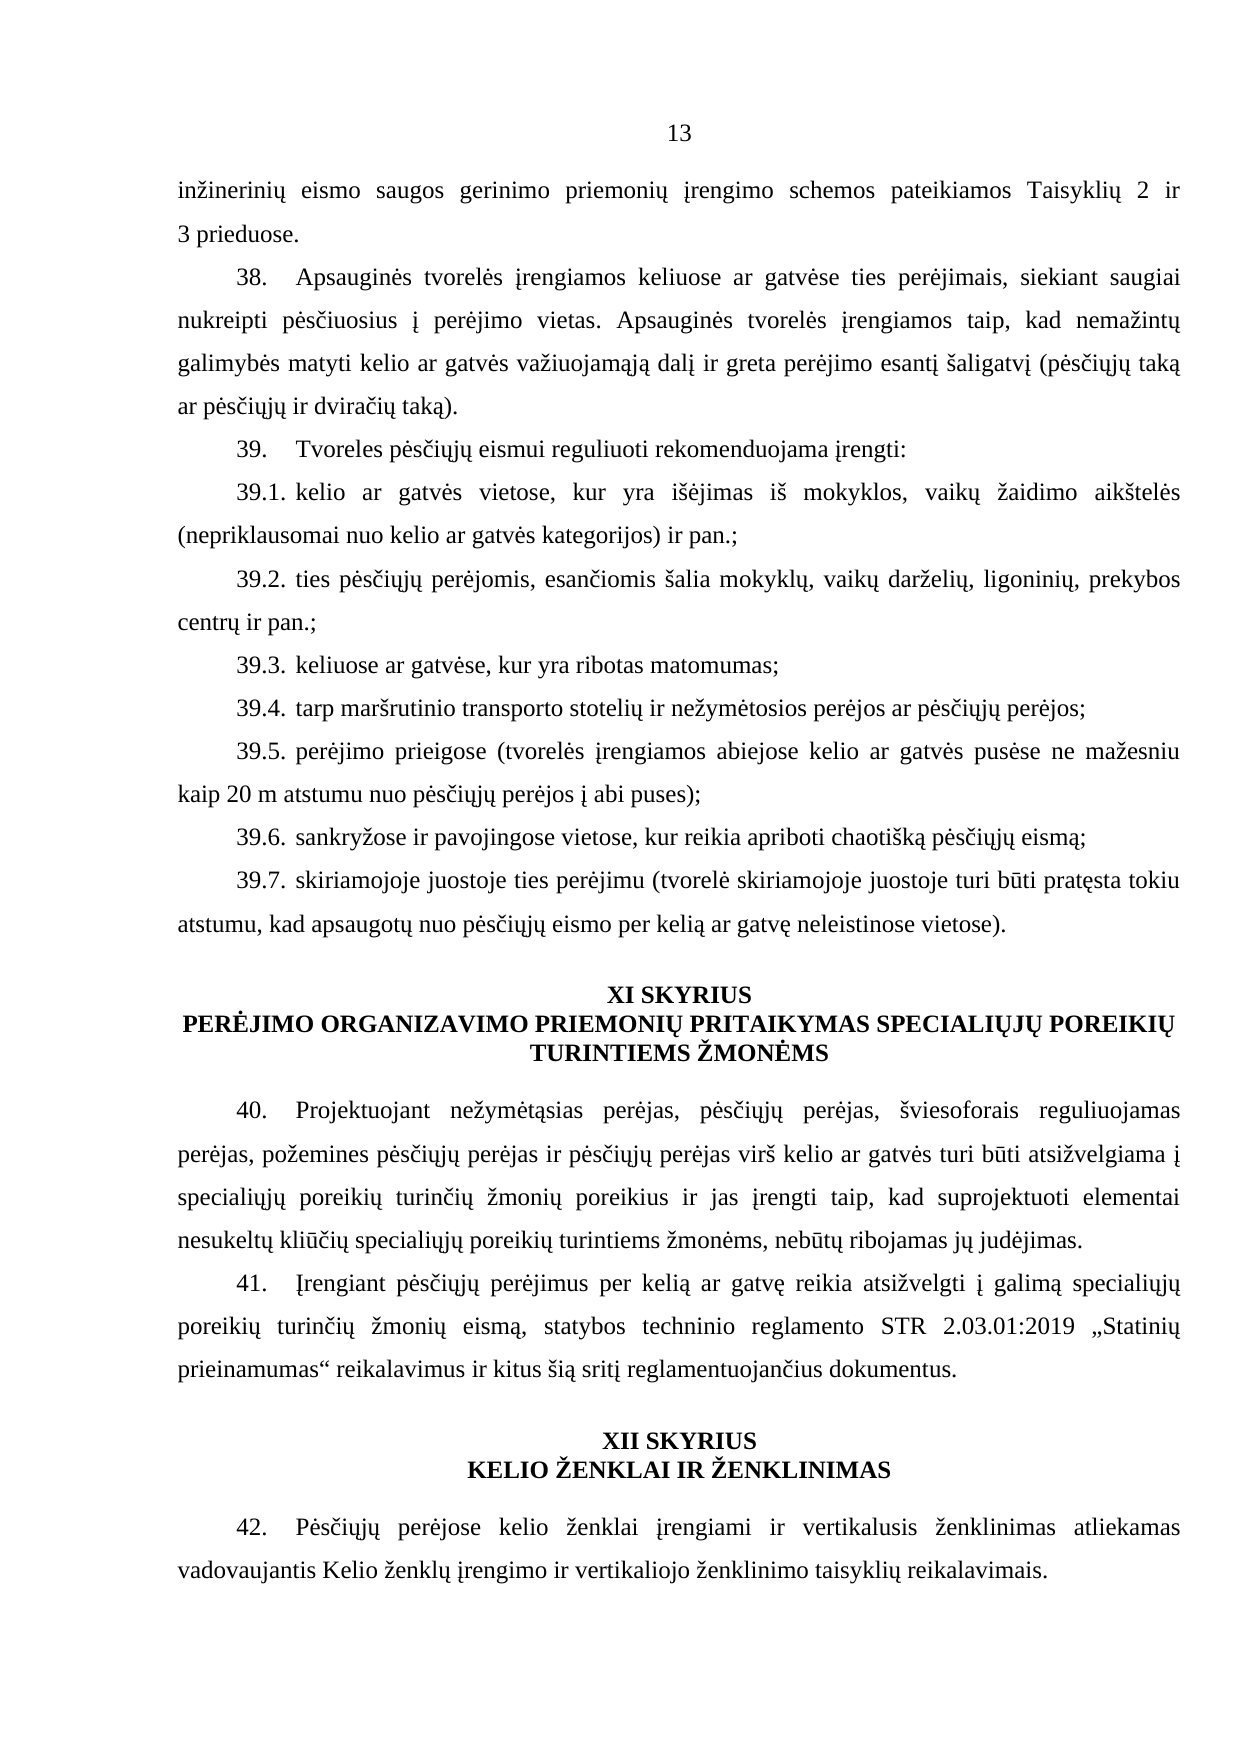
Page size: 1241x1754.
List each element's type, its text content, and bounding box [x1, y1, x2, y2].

text 41. Įrengiant pėsčiųjų perėjimus per kelią ar gatvę reikia atsižvelgti į galimą specialiųjų poreikių turinčių žmonių eismą, statybos techninio reglamento STR 2.03.01:2019 „Statinių prieinamumas“ reikalavimus ir kitus šią sritį reglamentuojančius dokumentus. [177, 1268, 1181, 1383]
text 39.1. kelio ar gatvės vietose, kur yra išėjimas iš mokyklos, vaikų žaidimo aikštelės (nepriklausomai nuo kelio ar gatvės kategorijos) ir pan.; [177, 477, 1181, 549]
text PERĖJIMO ORGANIZAVIMO PRIEMONIŲ PRITAIKYMAS SPECIALIŲJŲ POREIKIŲ TURINTIEMS ŽMONĖMS [177, 1009, 1181, 1067]
text inžinerinių eismo saugos gerinimo priemonių įrengimo schemos pateikiamos Taisyklių 2 ir 3 prieduose. [177, 176, 1181, 247]
text 40. Projektuojant nežymėtąsias perėjas, pėsčiųjų perėjas, šviesoforais reguliuojamas perėjas, požemines pėsčiųjų perėjas ir pėsčiųjų perėjas virš kelio ar gatvės turi būti atsižvelgiama į specialiųjų poreikių turinčių žmonių poreikius ir jas įrengti taip, kad suprojektuoti elementai nesukeltų kliūčių specialiųjų poreikių turintiems žmonėms, nebūtų ribojamas jų judėjimas. [177, 1096, 1181, 1254]
text KELIO ŽENKLAI IR ŽENKLINIMAS [177, 1455, 1181, 1484]
text 39.2. ties pėsčiųjų perėjomis, esančiomis šalia mokyklų, vaikų darželių, ligoninių, prekybos centrų ir pan.; [177, 564, 1181, 636]
text 39.3. keliuose ar gatvėse, kur yra ribotas matomumas; [177, 650, 1181, 679]
text 39.4. tarp maršrutinio transporto stotelių ir nežymėtosios perėjos ar pėsčiųjų perėjos; [177, 693, 1181, 722]
text 39.7. skiriamojoje juostoje ties perėjimu (tvorelė skiriamojoje juostoje turi būti pratęsta tokiu atstumu, kad apsaugotų nuo pėsčiųjų eismo per kelią ar gatvę neleistinose vietose). [177, 866, 1181, 937]
text XI SKYRIUS [177, 981, 1181, 1009]
text 39.5. perėjimo prieigose (tvorelės įrengiamos abiejose kelio ar gatvės pusėse ne mažesniu kaip 20 m atstumu nuo pėsčiųjų perėjos į abi puses); [177, 736, 1181, 808]
text XII SKYRIUS [177, 1426, 1181, 1455]
text 39. Tvoreles pėsčiųjų eismui reguliuoti rekomenduojama įrengti: [177, 434, 1181, 463]
text 39.6. sankryžose ir pavojingose vietose, kur reikia apriboti chaotišką pėsčiųjų eismą; [177, 822, 1181, 851]
text 38. Apsauginės tvorelės įrengiamos keliuose ar gatvėse ties perėjimais, siekiant saugiai nukreipti pėsčiuosius į perėjimo vietas. Apsauginės tvorelės įrengiamos taip, kad nemažintų galimybės matyti kelio ar gatvės važiuojamąją dalį ir greta perėjimo esantį šaligatvį (pėsčiųjų taką ar pėsčiųjų ir dviračių taką). [177, 262, 1181, 420]
text 42. Pėsčiųjų perėjose kelio ženklai įrengiami ir vertikalusis ženklinimas atliekamas vadovaujantis Kelio ženklų įrengimo ir vertikaliojo ženklinimo taisyklių reikalavimais. [177, 1512, 1181, 1584]
